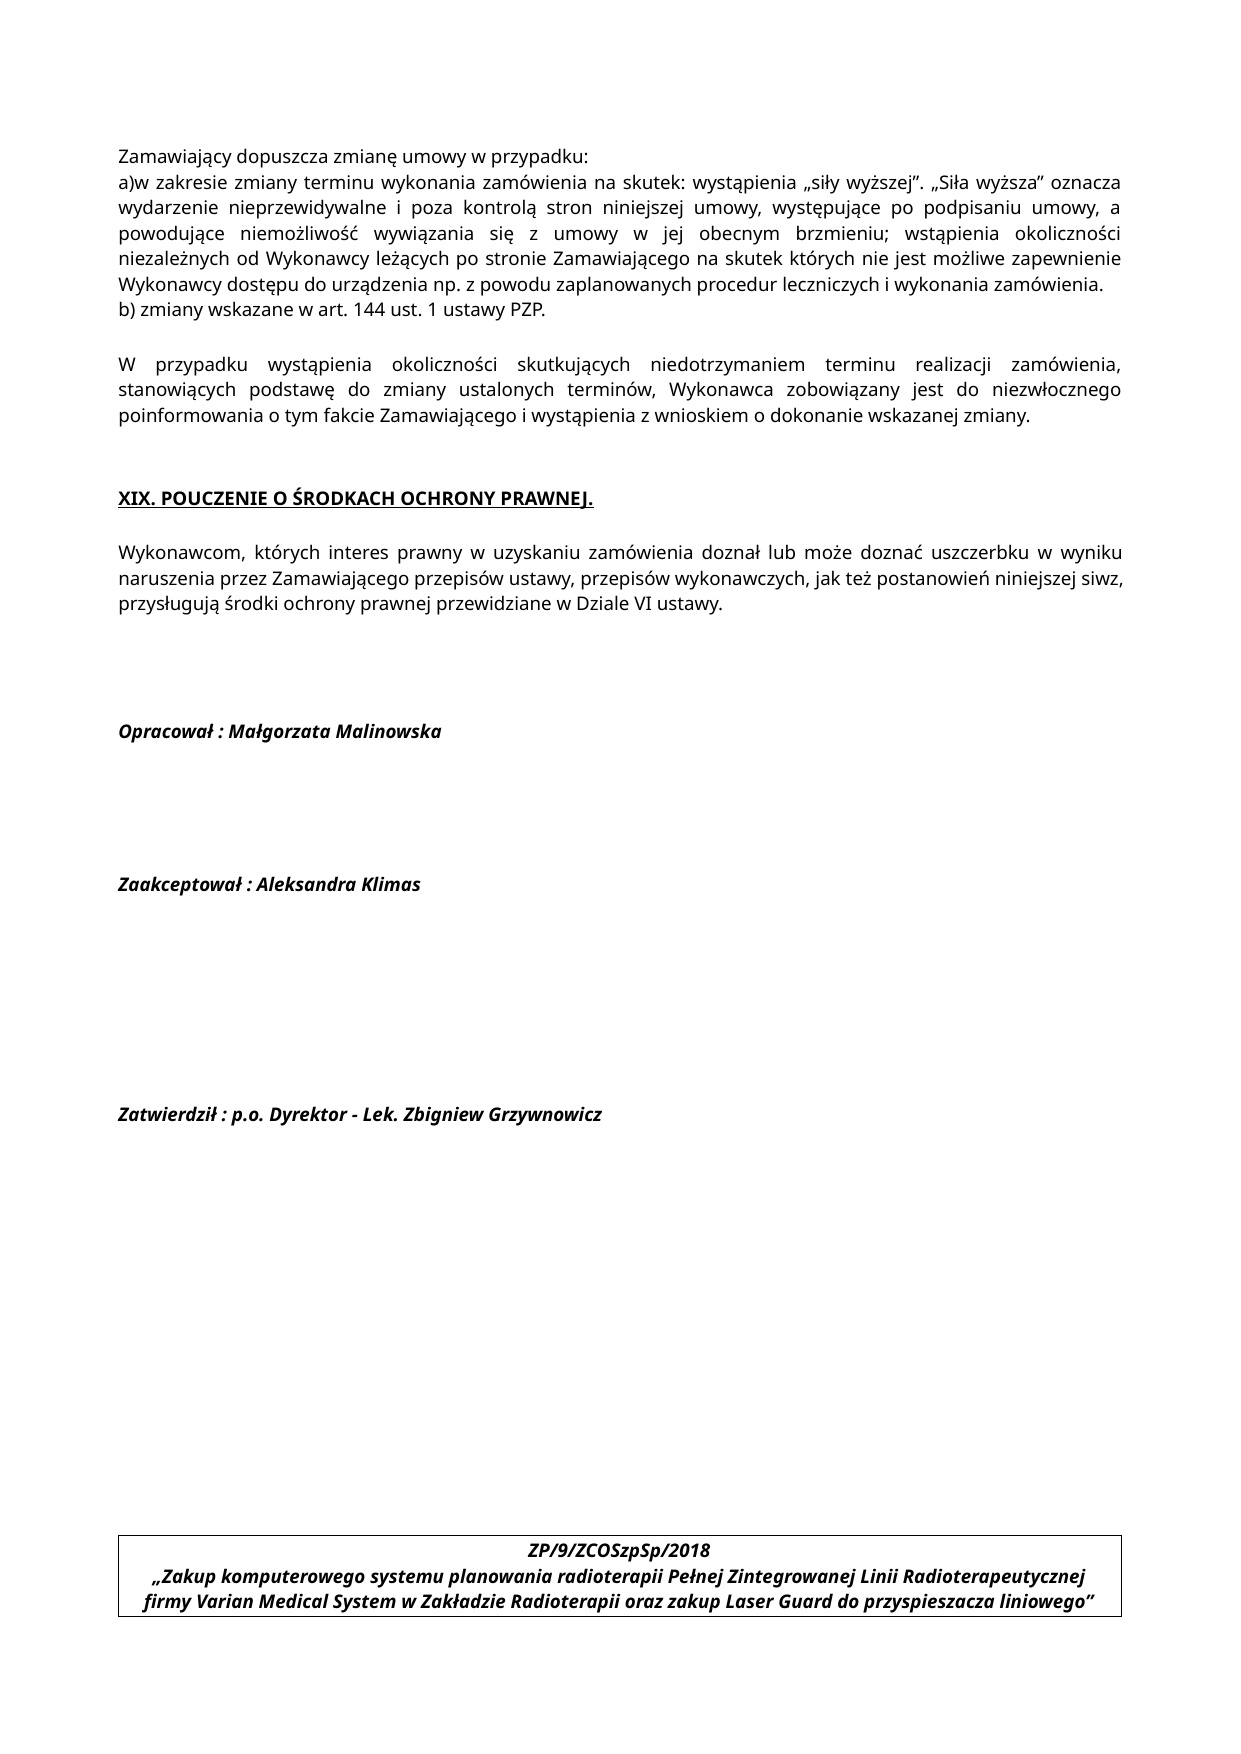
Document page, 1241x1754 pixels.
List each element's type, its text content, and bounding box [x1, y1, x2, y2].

text Opracował : Małgorzata Malinowska [118, 718, 1078, 743]
text b) zmiany wskazane w art. 144 ust. 1 ustawy PZP. [118, 297, 1122, 322]
text a)w zakresie zmiany terminu wykonania zamówienia na skutek: wystąpienia „siły wyższej”. „Siła wyższa” oznacza wydarzenie nieprzewidywalne i poza kontrolą stron niniejszej umowy, występujące po podpisaniu umowy, a powodujące niemożliwość wywiązania się z umowy w jej obecnym brzmieniu; wstąpienia okoliczności niezależnych od Wykonawcy leżących po stronie Zamawiającego na skutek których nie jest możliwe zapewnienie Wykonawcy dostępu do urządzenia np. z powodu zaplanowanych procedur leczniczych i wykonania zamówienia. [118, 169, 1122, 297]
text Zamawiający dopuszcza zmianę umowy w przypadku: [118, 144, 1122, 169]
text ZP/9/ZCOSzpSp/2018 [119, 1536, 1121, 1560]
text Zaakceptował : Aleksandra Klimas [118, 871, 1078, 897]
text Wykonawcom, których interes prawny w uzyskaniu zamówienia doznał lub może doznać uszczerbku w wyniku naruszenia przez Zamawiającego przepisów ustawy, przepisów wykonawczych, jak też postanowień niniejszej siwz, przysługują środki ochrony prawnej przewidziane w Dziale VI ustawy. [118, 539, 1124, 616]
text W przypadku wystąpienia okoliczności skutkujących niedotrzymaniem terminu realizacji zamówienia, stanowiących podstawę do zmiany ustalonych terminów, Wykonawca zobowiązany jest do niezwłocznego poinformowania o tym fakcie Zamawiającego i wystąpienia z wnioskiem o dokonanie wskazanej zmiany. [118, 351, 1122, 428]
text „Zakup komputerowego systemu planowania radioterapii Pełnej Zintegrowanej Linii Radioterapeutycznej firmy Varian Medical System w Zakładzie Radioterapii oraz zakup Laser Guard do przyspieszacza liniowego” [119, 1560, 1121, 1616]
text XIX. Pouczenie o środkach ochrony prawnej. [118, 482, 1078, 511]
text Zatwierdził : p.o. Dyrektor - Lek. Zbigniew Grzywnowicz [118, 1101, 1078, 1126]
